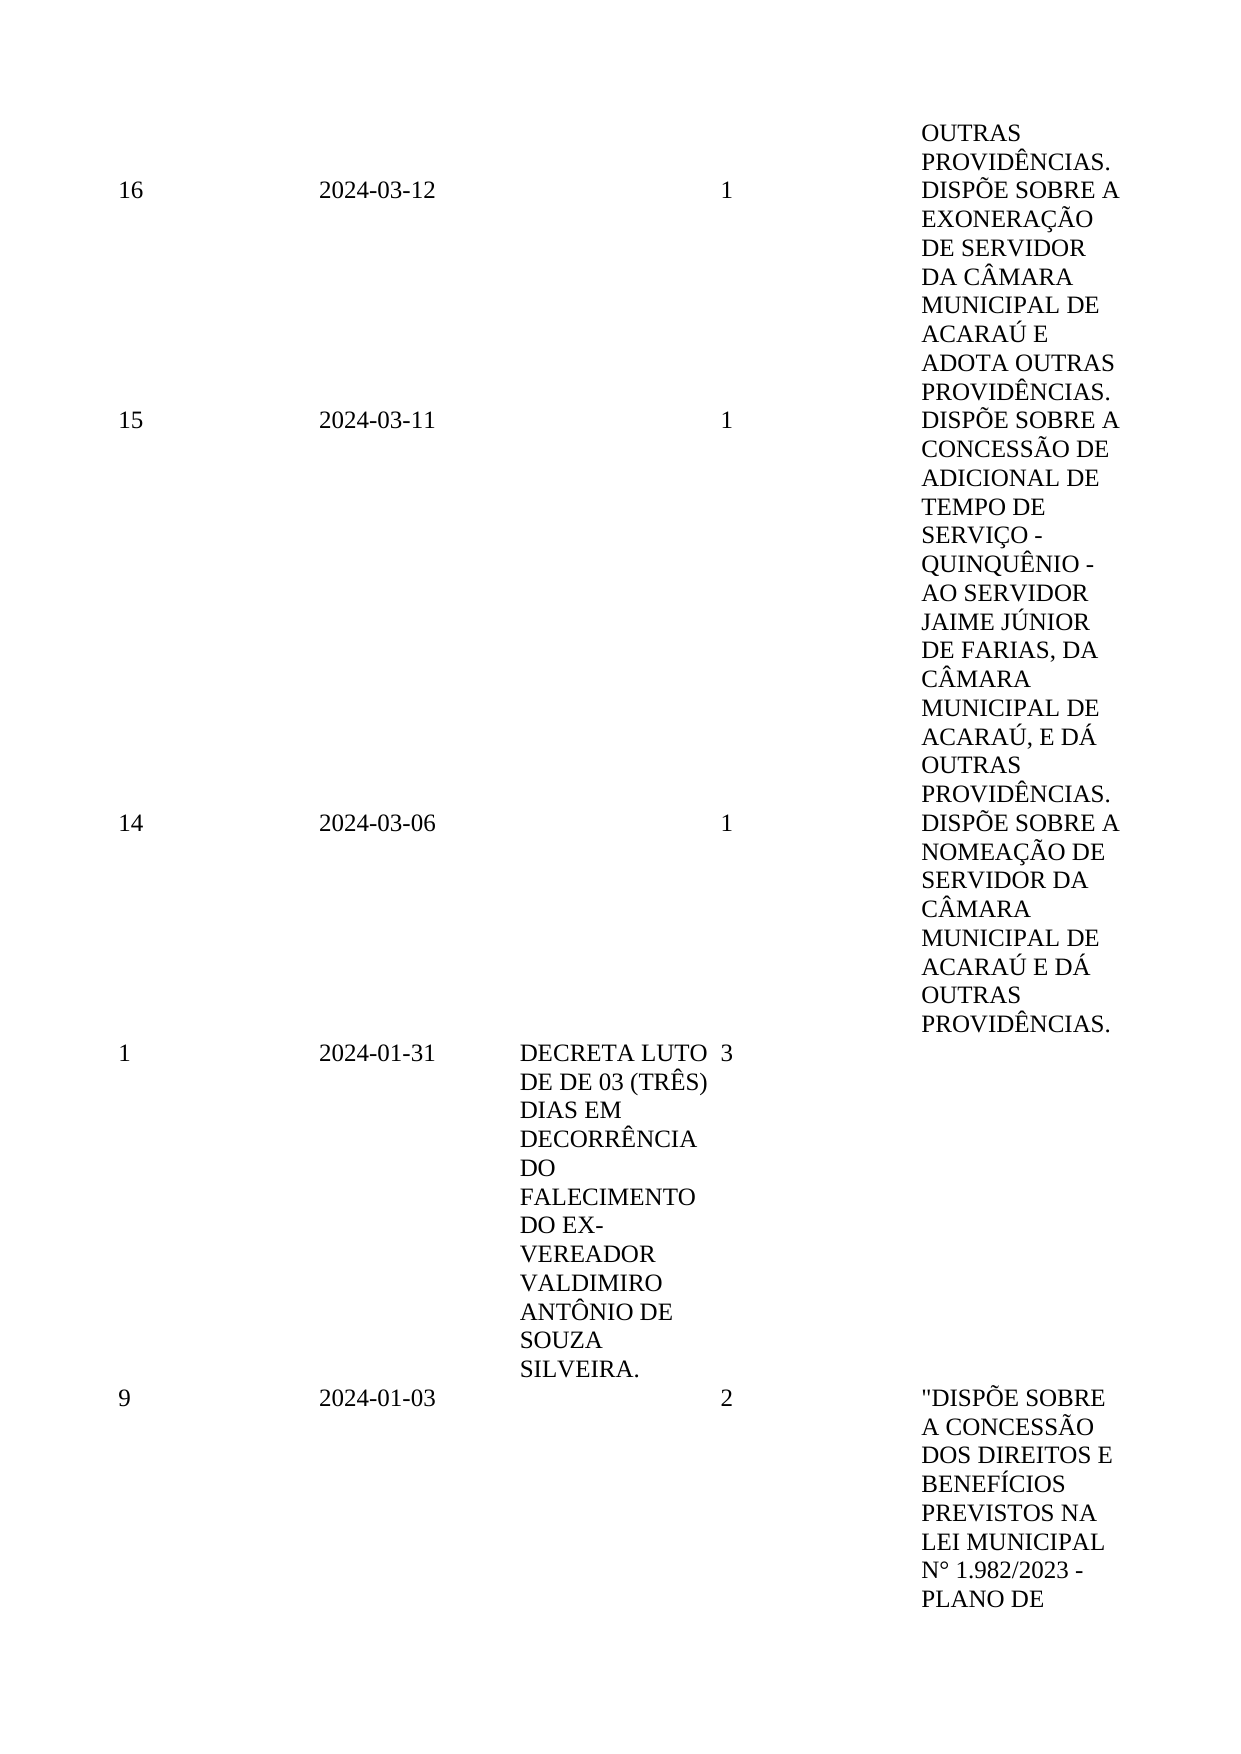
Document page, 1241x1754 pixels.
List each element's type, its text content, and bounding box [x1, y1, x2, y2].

table_cell [921, 1038, 1122, 1383]
table_cell 3 [720, 1038, 921, 1383]
table_cell [319, 118, 519, 176]
table_cell DISPÕE SOBRE A NOMEAÇÃO DE SERVIDOR DA CÂMARA MUNICIPAL DE ACARAÚ E DÁ OUTRAS PROVIDÊNCIAS. [921, 808, 1122, 1038]
table_cell DECRETA LUTO DE DE 03 (TRÊS) DIAS EM DECORRÊNCIA DO FALECIMENTO DO EX-VEREADOR VALDIMIRO ANTÔNIO DE SOUZA SILVEIRA. [520, 1038, 720, 1383]
table_cell 16 [118, 176, 319, 406]
table_cell 1 [720, 808, 921, 1038]
table_cell 2024-03-06 [319, 808, 519, 1038]
table_cell 2024-01-31 [319, 1038, 519, 1383]
table_cell 9 [118, 1383, 319, 1613]
table_cell [520, 1383, 720, 1613]
table_cell 1 [118, 1038, 319, 1383]
table_cell DISPÕE SOBRE A CONCESSÃO DE ADICIONAL DE TEMPO DE SERVIÇO - QUINQUÊNIO - AO SERVIDOR JAIME JÚNIOR DE FARIAS, DA CÂMARA MUNICIPAL DE ACARAÚ, E DÁ OUTRAS PROVIDÊNCIAS. [921, 406, 1122, 808]
table_cell 1 [720, 176, 921, 406]
table_cell 2024-03-12 [319, 176, 519, 406]
table_cell 2024-03-11 [319, 406, 519, 808]
table_cell DISPÕE SOBRE A EXONERAÇÃO DE SERVIDOR DA CÂMARA MUNICIPAL DE ACARAÚ E ADOTA OUTRAS PROVIDÊNCIAS. [921, 176, 1122, 406]
table_cell [520, 406, 720, 808]
table_cell OUTRAS PROVIDÊNCIAS. [921, 118, 1122, 176]
table_cell [720, 118, 921, 176]
table_cell "DISPÕE SOBRE A CONCESSÃO DOS DIREITOS E BENEFÍCIOS PREVISTOS NA LEI MUNICIPAL N° 1.982/2023 - PLANO DE [921, 1383, 1122, 1613]
table_cell [520, 808, 720, 1038]
table_cell 2024-01-03 [319, 1383, 519, 1613]
table_cell 15 [118, 406, 319, 808]
table_cell 14 [118, 808, 319, 1038]
table_cell [520, 176, 720, 406]
table_cell 2 [720, 1383, 921, 1613]
table_cell [118, 118, 319, 176]
table_cell 1 [720, 406, 921, 808]
table_cell [520, 118, 720, 176]
